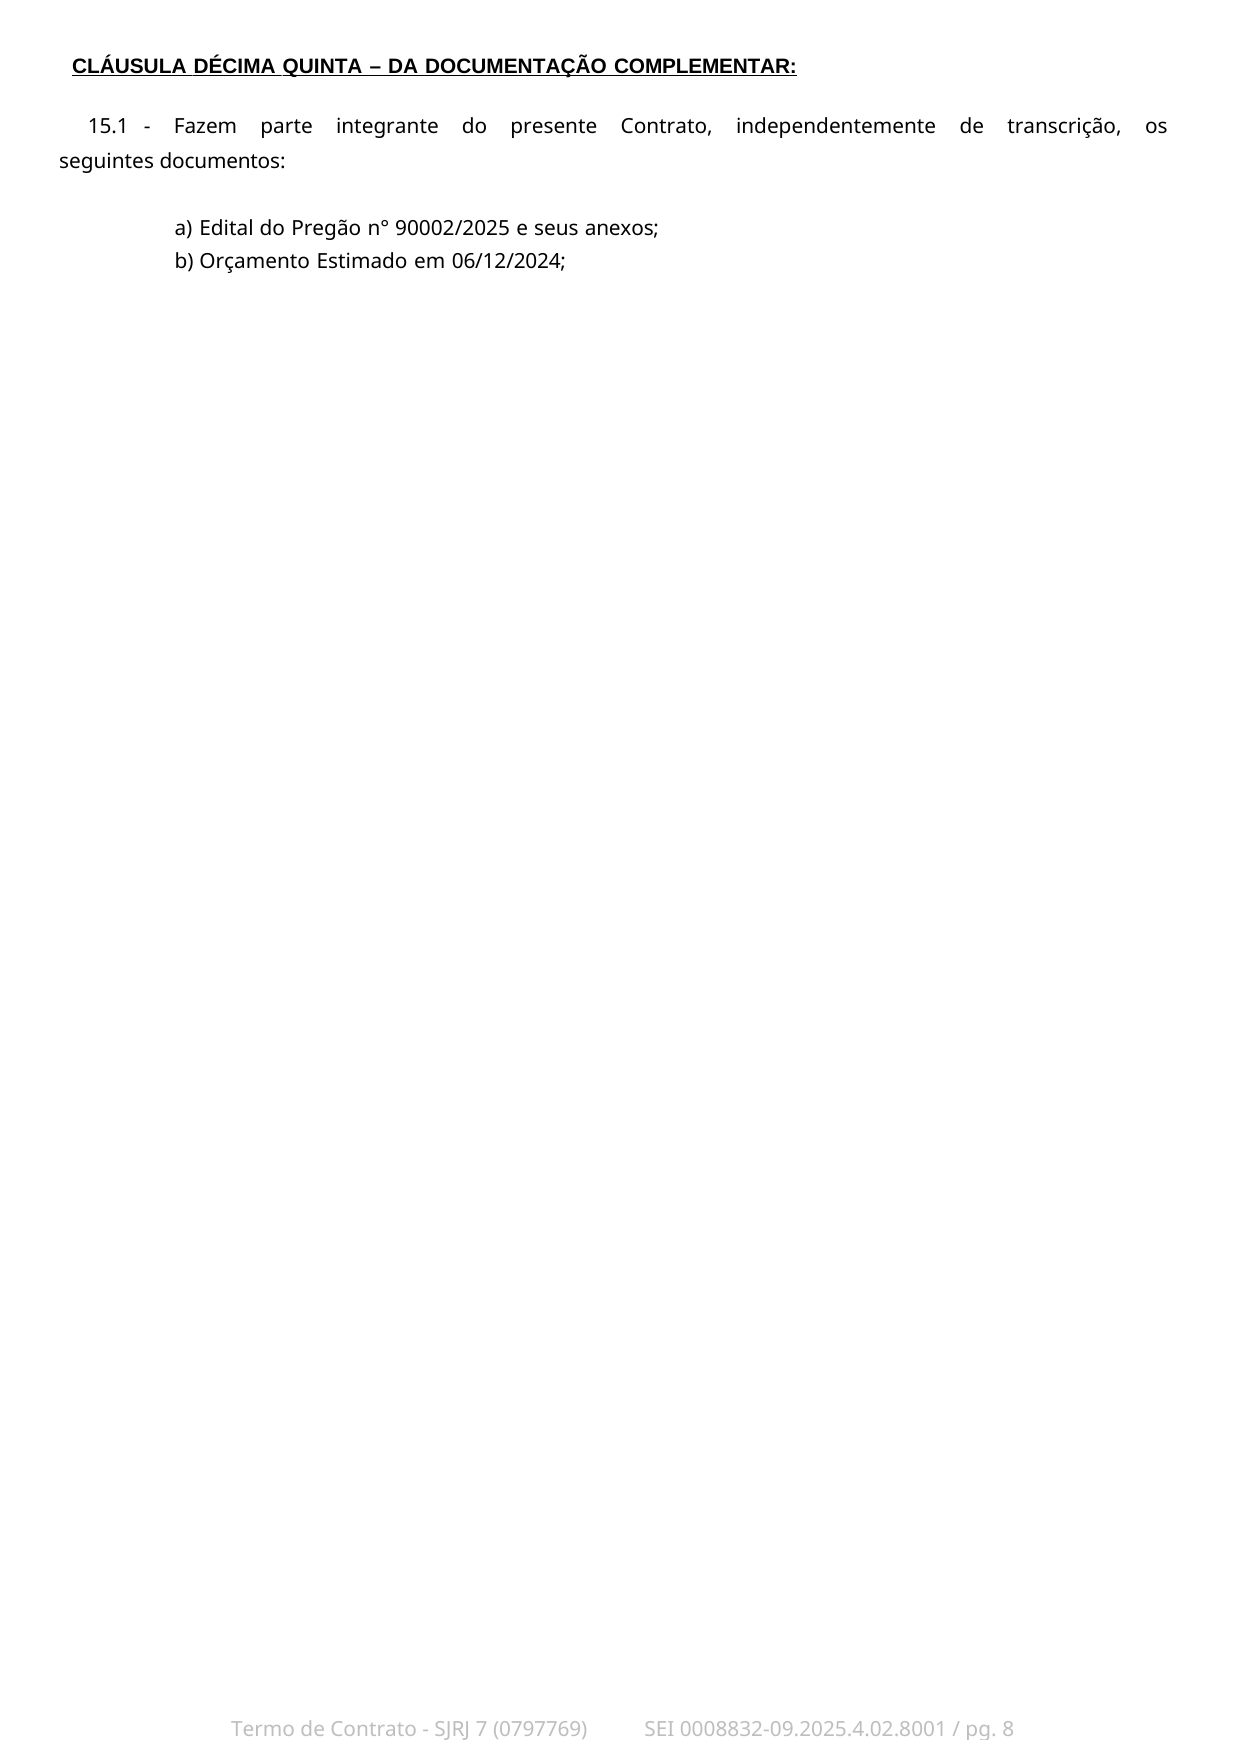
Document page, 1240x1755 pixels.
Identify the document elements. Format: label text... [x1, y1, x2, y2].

subtitle CLÁUSULA DÉCIMA QUINTA – DA DOCUMENTAÇÃO COMPLEMENTAR: [72, 54, 1181, 78]
list Orçamento Estimado em 06/12/2024; [174, 246, 1181, 275]
list Edital do Pregão n° 90002/2025 e seus anexos; [174, 213, 1181, 241]
list - Fazem parte integrante do presente Contrato, independentemente de transcrição, os seguintes documentos: [59, 112, 1168, 174]
